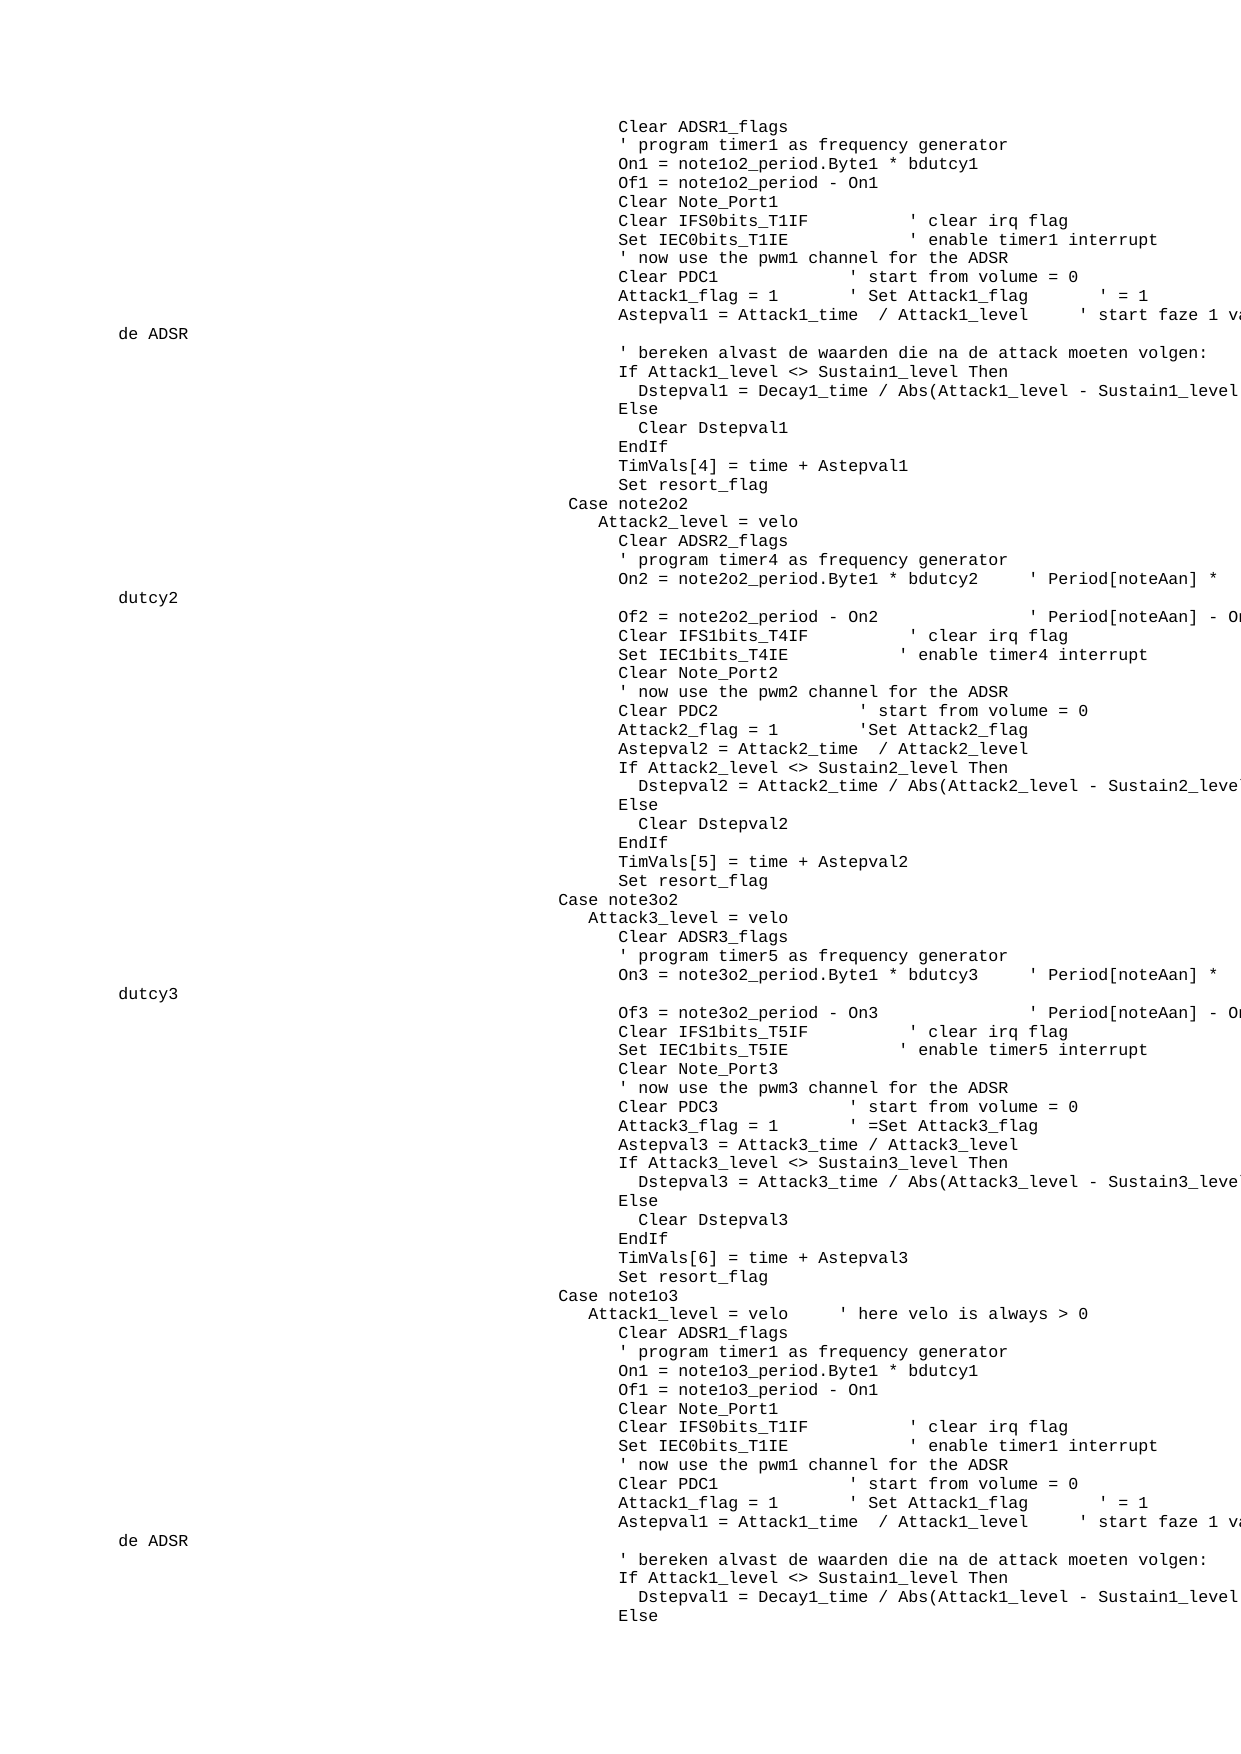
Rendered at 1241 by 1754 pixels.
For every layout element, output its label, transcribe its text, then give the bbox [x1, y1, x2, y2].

text Clear PDC1 ' start from volume = 0 [118, 1476, 1240, 1494]
text ' program timer4 as frequency generator [118, 552, 1240, 571]
text Clear IFS0bits_T1IF ' clear irq flag [118, 212, 1240, 231]
text Case note2o2 [118, 495, 1240, 514]
text Attack3_level = velo [118, 910, 1240, 929]
text ' now use the pwm1 channel for the ADSR [118, 250, 1240, 269]
text Clear PDC3 ' start from volume = 0 [118, 1098, 1240, 1117]
text Set resort_flag [118, 1268, 1240, 1287]
text Set IEC1bits_T4IE ' enable timer4 interrupt [118, 646, 1240, 665]
text Attack2_level = velo [118, 514, 1240, 533]
text ' bereken alvast de waarden die na de attack moeten volgen: [118, 344, 1240, 363]
text TimVals[5] = time + Astepval2 [118, 853, 1240, 872]
text ' program timer1 as frequency generator [118, 137, 1240, 156]
text Clear Note_Port1 [118, 193, 1240, 212]
text Astepval2 = Attack2_time / Attack2_level [118, 740, 1240, 759]
text Set IEC0bits_T1IE ' enable timer1 interrupt [118, 1438, 1240, 1457]
text Clear PDC1 ' start from volume = 0 [118, 269, 1240, 288]
text Of1 = note1o3_period - On1 [118, 1381, 1240, 1400]
text Attack3_flag = 1 ' =Set Attack3_flag [118, 1117, 1240, 1136]
text On1 = note1o3_period.Byte1 * bdutcy1 [118, 1362, 1240, 1381]
text ' now use the pwm2 channel for the ADSR [118, 684, 1240, 703]
text Set IEC0bits_T1IE ' enable timer1 interrupt [118, 231, 1240, 250]
text Of3 = note3o2_period - On3 ' Period[noteAan] - On3 [118, 1004, 1240, 1023]
text Attack2_flag = 1 'Set Attack2_flag [118, 721, 1240, 740]
text Dstepval2 = Attack2_time / Abs(Attack2_level - Sustain2_level) [118, 778, 1240, 797]
text Astepval1 = Attack1_time / Attack1_level ' start faze 1 van de ADSR [118, 1513, 1240, 1551]
text Case note3o2 [118, 891, 1240, 910]
text Else [118, 1193, 1240, 1212]
text On1 = note1o2_period.Byte1 * bdutcy1 [118, 156, 1240, 175]
text Attack1_flag = 1 ' Set Attack1_flag ' = 1 [118, 1494, 1240, 1513]
text TimVals[4] = time + Astepval1 [118, 457, 1240, 476]
text If Attack2_level <> Sustain2_level Then [118, 759, 1240, 778]
text ' now use the pwm3 channel for the ADSR [118, 1080, 1240, 1098]
text Dstepval1 = Decay1_time / Abs(Attack1_level - Sustain1_level) [118, 382, 1240, 401]
text ' program timer1 as frequency generator [118, 1344, 1240, 1362]
text On2 = note2o2_period.Byte1 * bdutcy2 ' Period[noteAan] * dutcy2 [118, 571, 1240, 608]
text Dstepval3 = Attack3_time / Abs(Attack3_level - Sustain3_level) [118, 1174, 1240, 1193]
text On3 = note3o2_period.Byte1 * bdutcy3 ' Period[noteAan] * dutcy3 [118, 967, 1240, 1004]
text Clear Dstepval1 [118, 420, 1240, 439]
text Of2 = note2o2_period - On2 ' Period[noteAan] - On2 [118, 608, 1240, 627]
text Astepval3 = Attack3_time / Attack3_level [118, 1136, 1240, 1155]
text Dstepval1 = Decay1_time / Abs(Attack1_level - Sustain1_level) [118, 1589, 1240, 1608]
text Clear Dstepval3 [118, 1212, 1240, 1231]
text Set resort_flag [118, 476, 1240, 495]
text ' now use the pwm1 channel for the ADSR [118, 1457, 1240, 1476]
text Clear PDC2 ' start from volume = 0 [118, 703, 1240, 721]
text If Attack1_level <> Sustain1_level Then [118, 363, 1240, 382]
text If Attack3_level <> Sustain3_level Then [118, 1155, 1240, 1174]
text Else [118, 1608, 1240, 1626]
text Attack1_flag = 1 ' Set Attack1_flag ' = 1 [118, 288, 1240, 307]
text Clear IFS1bits_T5IF ' clear irq flag [118, 1023, 1240, 1042]
text Clear Note_Port2 [118, 665, 1240, 684]
text If Attack1_level <> Sustain1_level Then [118, 1570, 1240, 1589]
text EndIf [118, 439, 1240, 457]
text Clear IFS1bits_T4IF ' clear irq flag [118, 627, 1240, 646]
text Clear ADSR1_flags [118, 118, 1240, 137]
text ' program timer5 as frequency generator [118, 948, 1240, 967]
text Astepval1 = Attack1_time / Attack1_level ' start faze 1 van de ADSR [118, 307, 1240, 344]
text Attack1_level = velo ' here velo is always > 0 [118, 1306, 1240, 1325]
text Clear ADSR1_flags [118, 1325, 1240, 1344]
text Set IEC1bits_T5IE ' enable timer5 interrupt [118, 1042, 1240, 1061]
text EndIf [118, 834, 1240, 853]
text Clear ADSR3_flags [118, 929, 1240, 948]
text Else [118, 797, 1240, 816]
text Else [118, 401, 1240, 420]
text EndIf [118, 1231, 1240, 1249]
text Clear ADSR2_flags [118, 533, 1240, 552]
text Clear Note_Port3 [118, 1061, 1240, 1080]
text Clear Note_Port1 [118, 1400, 1240, 1419]
text Case note1o3 [118, 1287, 1240, 1306]
text Clear IFS0bits_T1IF ' clear irq flag [118, 1419, 1240, 1438]
text Set resort_flag [118, 872, 1240, 891]
text Clear Dstepval2 [118, 816, 1240, 834]
text Of1 = note1o2_period - On1 [118, 175, 1240, 193]
text ' bereken alvast de waarden die na de attack moeten volgen: [118, 1551, 1240, 1570]
text TimVals[6] = time + Astepval3 [118, 1249, 1240, 1268]
